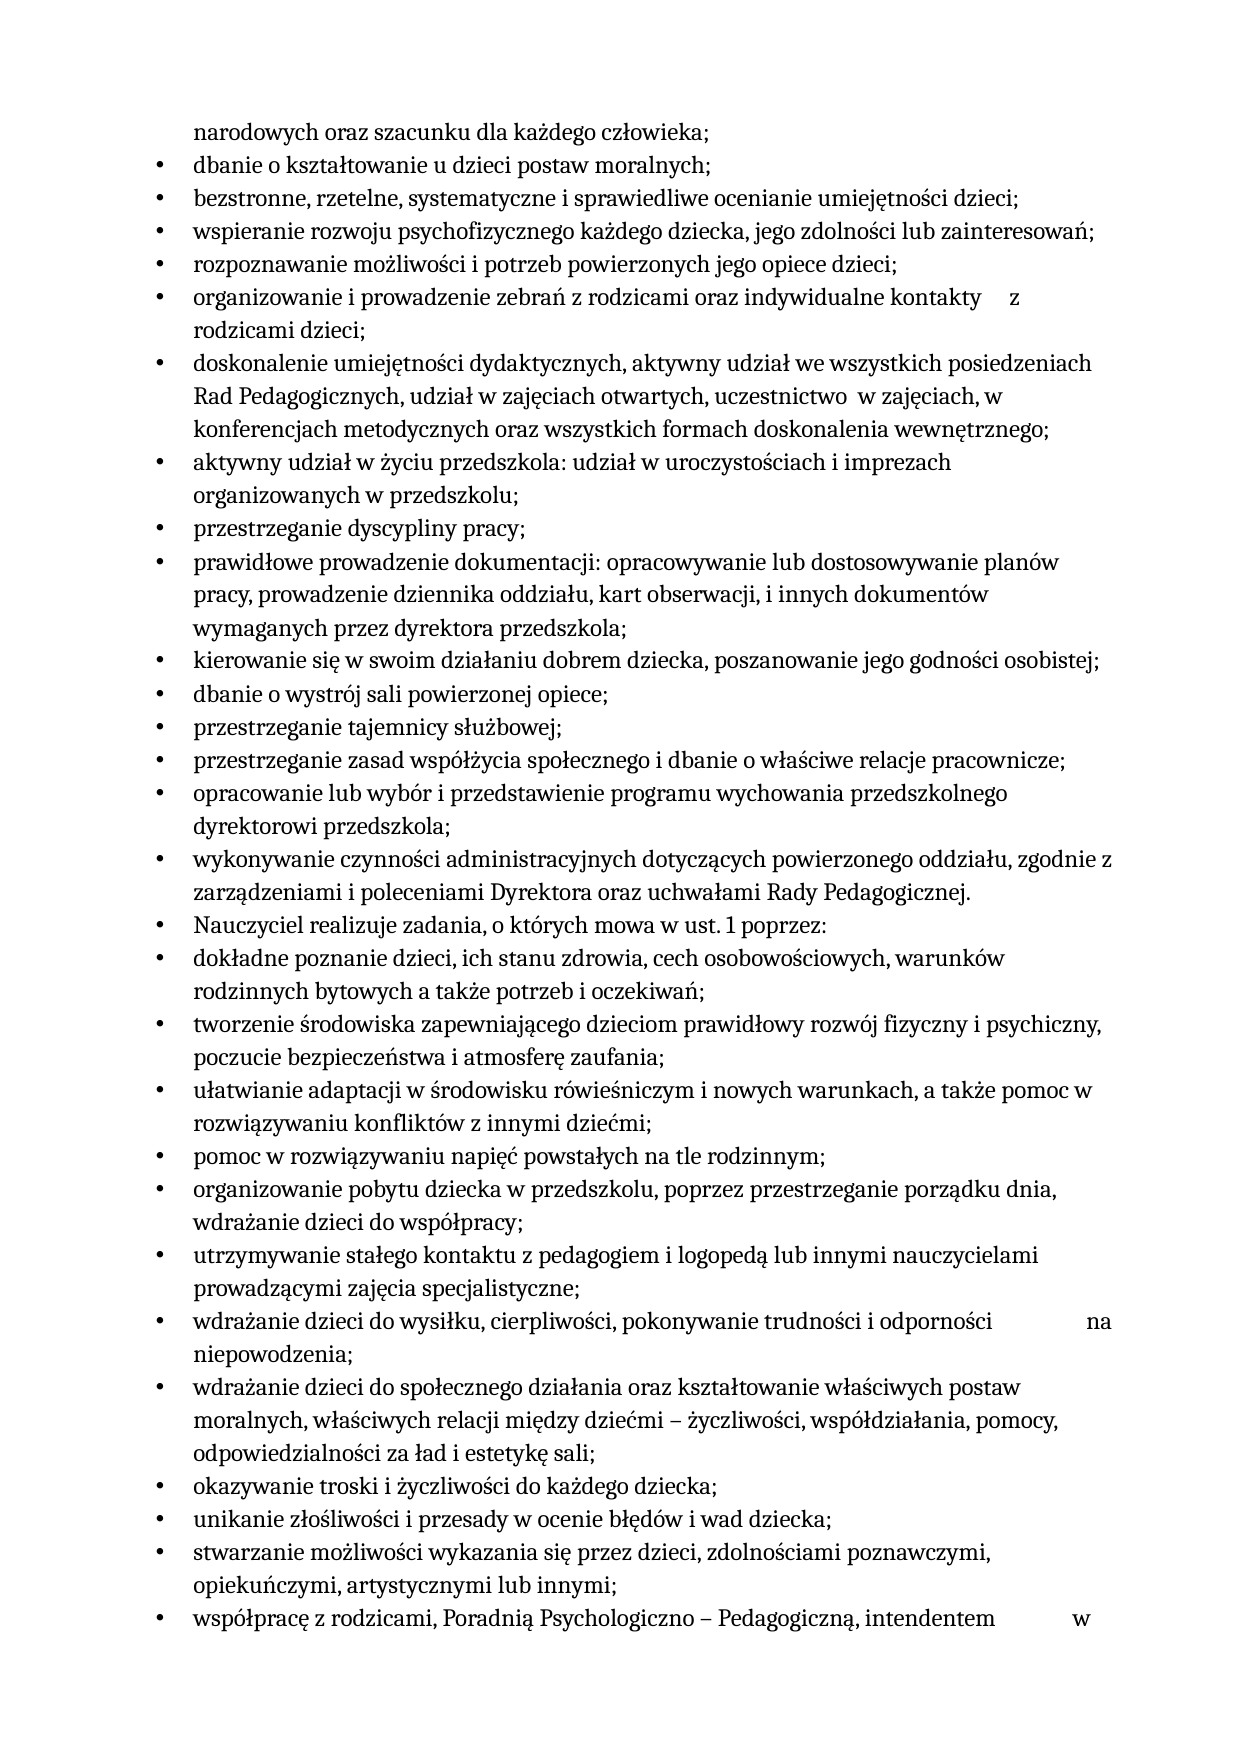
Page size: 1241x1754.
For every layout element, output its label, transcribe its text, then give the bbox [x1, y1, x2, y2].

list stwarzanie możliwości wykazania się przez dzieci, zdolnościami poznawczymi, opiekuńczymi, artystycznymi lub innymi; [156, 1538, 1122, 1600]
list wdrażanie dzieci do wysiłku, cierpliwości, pokonywanie trudności i odporności na niepowodzenia; [156, 1307, 1122, 1369]
list przestrzeganie tajemnicy służbowej; [156, 712, 1122, 741]
list wspieranie rozwoju psychofizycznego każdego dziecka, jego zdolności lub zainteresowań; [156, 217, 1122, 246]
list tworzenie środowiska zapewniającego dzieciom prawidłowy rozwój fizyczny i psychiczny, poczucie bezpieczeństwa i atmosferę zaufania; [156, 1010, 1122, 1071]
list utrzymywanie stałego kontaktu z pedagogiem i logopedą lub innymi nauczycielami prowadzącymi zajęcia specjalistyczne; [156, 1241, 1122, 1303]
list kierowanie się w swoim działaniu dobrem dziecka, poszanowanie jego godności osobistej; [156, 646, 1122, 675]
list wdrażanie dzieci do społecznego działania oraz kształtowanie właściwych postaw moralnych, właściwych relacji między dziećmi – życzliwości, współdziałania, pomocy, odpowiedzialności za ład i estetykę sali; [156, 1373, 1122, 1468]
list ułatwianie adaptacji w środowisku rówieśniczym i nowych warunkach, a także pomoc w rozwiązywaniu konfliktów z innymi dziećmi; [156, 1076, 1122, 1137]
list rozpoznawanie możliwości i potrzeb powierzonych jego opiece dzieci; [156, 250, 1122, 279]
list dbanie o kształtowanie u dzieci postaw moralnych; [156, 151, 1122, 180]
list Nauczyciel realizuje zadania, o których mowa w ust. 1 poprzez: [156, 911, 1122, 939]
list okazywanie troski i życzliwości do każdego dziecka; [156, 1472, 1122, 1501]
list pomoc w rozwiązywaniu napięć powstałych na tle rodzinnym; [156, 1142, 1122, 1171]
list dbanie o wystrój sali powierzonej opiece; [156, 679, 1122, 708]
list prawidłowe prowadzenie dokumentacji: opracowywanie lub dostosowywanie planów pracy, prowadzenie dziennika oddziału, kart obserwacji, i innych dokumentów wymaganych przez dyrektora przedszkola; [156, 547, 1122, 642]
list narodowych oraz szacunku dla każdego człowieka; [156, 118, 1122, 147]
list organizowanie pobytu dziecka w przedszkolu, poprzez przestrzeganie porządku dnia, wdrażanie dzieci do współpracy; [156, 1175, 1122, 1237]
list dokładne poznanie dzieci, ich stanu zdrowia, cech osobowościowych, warunków rodzinnych bytowych a także potrzeb i oczekiwań; [156, 944, 1122, 1005]
list organizowanie i prowadzenie zebrań z rodzicami oraz indywidualne kontakty z rodzicami dzieci; [156, 283, 1122, 345]
list współpracę z rodzicami, Poradnią Psychologiczno – Pedagogiczną, intendentem w [156, 1604, 1122, 1633]
list przestrzeganie dyscypliny pracy; [156, 514, 1122, 543]
list opracowanie lub wybór i przedstawienie programu wychowania przedszkolnego dyrektorowi przedszkola; [156, 778, 1122, 840]
list bezstronne, rzetelne, systematyczne i sprawiedliwe ocenianie umiejętności dzieci; [156, 184, 1122, 213]
list unikanie złośliwości i przesady w ocenie błędów i wad dziecka; [156, 1505, 1122, 1534]
list doskonalenie umiejętności dydaktycznych, aktywny udział we wszystkich posiedzeniach Rad Pedagogicznych, udział w zajęciach otwartych, uczestnictwo w zajęciach, w konferencjach metodycznych oraz wszystkich formach doskonalenia wewnętrznego; [156, 349, 1122, 444]
list wykonywanie czynności administracyjnych dotyczących powierzonego oddziału, zgodnie z zarządzeniami i poleceniami Dyrektora oraz uchwałami Rady Pedagogicznej. [156, 844, 1122, 906]
list aktywny udział w życiu przedszkola: udział w uroczystościach i imprezach organizowanych w przedszkolu; [156, 448, 1122, 510]
list przestrzeganie zasad współżycia społecznego i dbanie o właściwe relacje pracownicze; [156, 746, 1122, 774]
